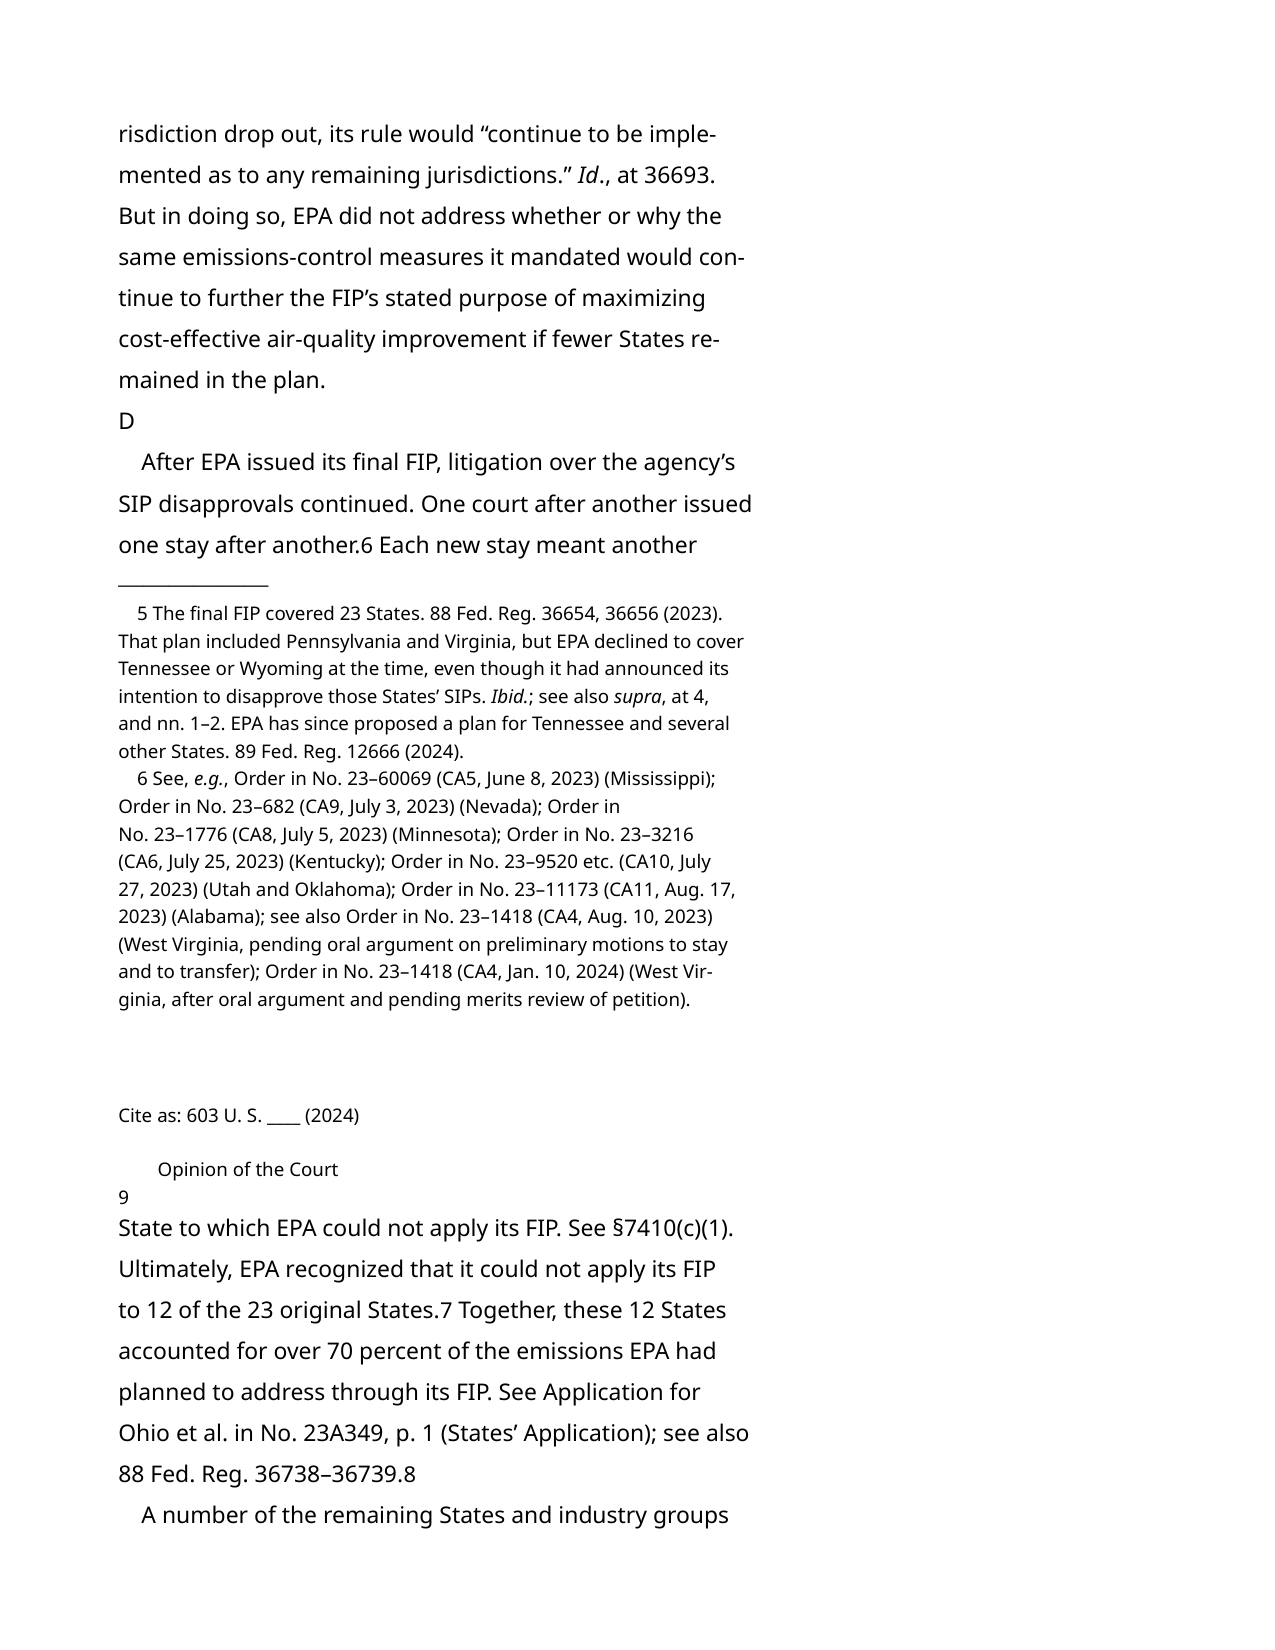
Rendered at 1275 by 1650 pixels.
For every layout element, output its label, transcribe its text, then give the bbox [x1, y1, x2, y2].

text But in doing so, EPA did not address whether or why the [118, 200, 1157, 231]
text one stay after another.6 Each new stay meant another [118, 528, 1157, 560]
text mained in the plan. [118, 364, 1157, 395]
text 88 Fed. Reg. 36738–36739.8 [118, 1458, 1157, 1489]
text same emissions-control measures it mandated would con- [118, 241, 1157, 272]
text Cite as: 603 U. S. ____ (2024) [118, 1102, 1157, 1128]
text planned to address through its FIP. See Application for [118, 1376, 1157, 1407]
text (West Virginia, pending oral argument on preliminary motions to stay [118, 931, 1157, 956]
text That plan included Pennsylvania and Virginia, but EPA declined to cover [118, 628, 1157, 654]
text 6 See, e.g., Order in No. 23–60069 (CA5, June 8, 2023) (Mississippi); [137, 766, 1157, 791]
text and nn. 1–2. EPA has since proposed a plan for Tennessee and several [118, 711, 1157, 736]
text 5 The final FIP covered 23 States. 88 Fed. Reg. 36654, 36656 (2023). [137, 601, 1157, 626]
text 27, 2023) (Utah and Oklahoma); Order in No. 23–11173 (CA11, Aug. 17, [118, 876, 1157, 901]
text (CA6, July 25, 2023) (Kentucky); Order in No. 23–9520 etc. (CA10, July [118, 848, 1157, 874]
text State to which EPA could not apply its FIP. See §7410(c)(1). [118, 1211, 1157, 1243]
text After EPA issued its final FIP, litigation over the agency’s [141, 446, 1157, 478]
text 9 [118, 1184, 1157, 1209]
text and to transfer); Order in No. 23–1418 (CA4, Jan. 10, 2024) (West Vir- [118, 959, 1157, 984]
text Order in No. 23–682 (CA9, July 3, 2023) (Nevada); Order in [118, 793, 1157, 819]
text risdiction drop out, its rule would “continue to be imple- [118, 118, 1157, 149]
text Ohio et al. in No. 23A349, p. 1 (States’ Application); see also [118, 1417, 1157, 1448]
text Ultimately, EPA recognized that it could not apply its FIP [118, 1253, 1157, 1284]
text ginia, after oral argument and pending merits review of petition). [118, 986, 1157, 1012]
text to 12 of the 23 original States.7 Together, these 12 States [118, 1294, 1157, 1325]
text A number of the remaining States and industry groups [141, 1499, 1157, 1530]
text —————— [118, 569, 1157, 598]
text mented as to any remaining jurisdictions.” Id., at 36693. [118, 159, 1157, 190]
text Tennessee or Wyoming at the time, even though it had announced its [118, 656, 1157, 681]
text D [118, 405, 1157, 436]
text accounted for over 70 percent of the emissions EPA had [118, 1335, 1157, 1366]
text intention to disapprove those States’ SIPs. Ibid.; see also supra, at 4, [118, 683, 1157, 709]
text SIP disapprovals continued. One court after another issued [118, 488, 1157, 519]
text cost-effective air-quality improvement if fewer States re- [118, 323, 1157, 354]
text other States. 89 Fed. Reg. 12666 (2024). [118, 738, 1157, 764]
text Opinion of the Court [157, 1156, 1157, 1182]
text No. 23–1776 (CA8, July 5, 2023) (Minnesota); Order in No. 23–3216 [118, 821, 1157, 846]
text 2023) (Alabama); see also Order in No. 23–1418 (CA4, Aug. 10, 2023) [118, 903, 1157, 929]
text tinue to further the FIP’s stated purpose of maximizing [118, 282, 1157, 313]
